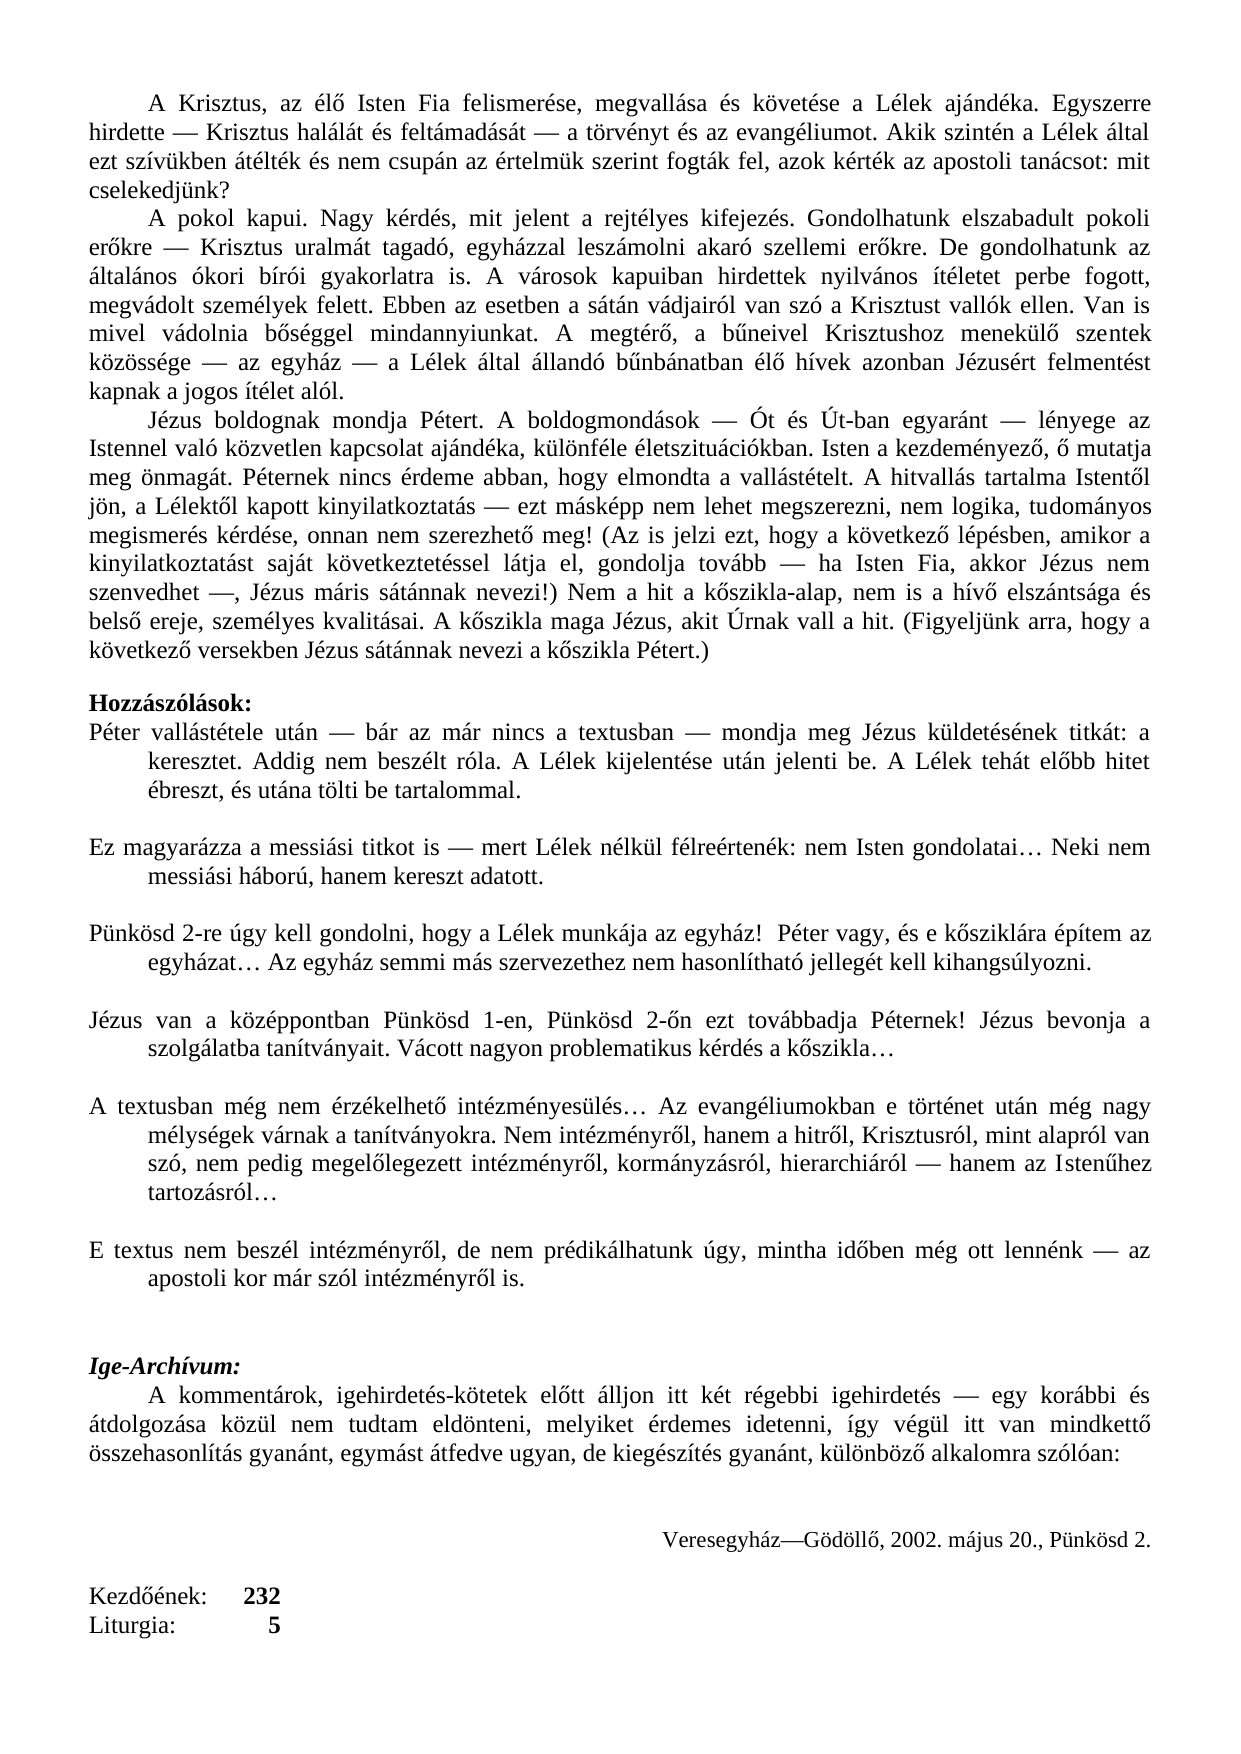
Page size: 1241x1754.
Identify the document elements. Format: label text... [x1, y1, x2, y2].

text Ige-Archívum: [88, 1351, 1152, 1380]
text Ez magyarázza a messiási titkot is — mert Lélek nélkül félreértenék: nem Isten gondolatai… Neki nem messiási háború, hanem kereszt adatott. [88, 832, 1152, 890]
text A pokol kapui. Nagy kérdés, mit jelent a rejtélyes kifejezés. Gondolhatunk elszabadult pokoli erőkre — Krisztus uralmát tagadó, egyházzal leszámolni akaró szellemi erőkre. De gondolhatunk az általános ókori bírói gyakorlatra is. A városok kapuiban hirdettek nyilvános ítéletet perbe fogott, megvádolt személyek felett. Ebben az esetben a sátán vádjairól van szó a Krisztust vallók ellen. Van is mivel vádolnia bőséggel mindannyiunkat. A megtérő, a bűneivel Krisztushoz menekülő szentek közössége — az egyház — a Lélek által állandó bűnbánatban élő hívek azonban Jézusért felmentést kapnak a jogos ítélet alól. [88, 203, 1152, 405]
text Veresegyház―Gödöllő, 2002. május 20., Pünkösd 2. [88, 1525, 1152, 1552]
text Hozzászólások: [88, 688, 1152, 717]
text Liturgia: 5 [88, 1610, 1152, 1639]
text Péter vallástétele után — bár az már nincs a textusban — mondja meg Jézus küldetésének titkát: a keresztet. Addig nem beszélt róla. A Lélek kijelentése után jelenti be. A Lélek tehát előbb hitet ébreszt, és utána tölti be tartalommal. [88, 717, 1152, 803]
text A textusban még nem érzékelhető intézményesülés… Az evangéliumokban e történet után még nagy mélységek várnak a tanítványokra. Nem intézményről, hanem a hitről, Krisztusról, mint alapról van szó, nem pedig megelőlegezett intézményről, kormányzásról, hierarchiáról — hanem az Istenűhez tartozásról… [88, 1091, 1152, 1206]
text Jézus boldognak mondja Pétert. A boldogmondások — Ót és Út-ban egyaránt — lényege az Istennel való közvetlen kapcsolat ajándéka, különféle életszituációkban. Isten a kezdeményező, ő mutatja meg önmagát. Péternek nincs érdeme abban, hogy elmondta a vallástételt. A hitvallás tartalma Istentől jön, a Lélektől kapott kinyilatkoztatás — ezt másképp nem lehet megszerezni, nem logika, tudományos megismerés kérdése, onnan nem szerezhető meg! (Az is jelzi ezt, hogy a következő lépésben, amikor a kinyilatkoztatást saját következtetéssel látja el, gondolja tovább — ha Isten Fia, akkor Jézus nem szenvedhet —, Jézus máris sátánnak nevezi!) Nem a hit a kőszikla-alap, nem is a hívő elszántsága és belső ereje, személyes kvalitásai. A kőszikla maga Jézus, akit Úrnak vall a hit. (Figyeljünk arra, hogy a következő versekben Jézus sátánnak nevezi a kőszikla Pétert.) [88, 405, 1152, 663]
text Pünkösd 2-re úgy kell gondolni, hogy a Lélek munkája az egyház! Péter vagy, és e kősziklára építem az egyházat… Az egyház semmi más szervezethez nem hasonlítható jellegét kell kihangsúlyozni. [88, 918, 1152, 976]
text Jézus van a középpontban Pünkösd 1-en, Pünkösd 2-őn ezt továbbadja Péternek! Jézus bevonja a szolgálatba tanítványait. Vácott nagyon problematikus kérdés a kőszikla… [88, 1005, 1152, 1062]
text A kommentárok, igehirdetés-kötetek előtt álljon itt két régebbi igehirdetés ― egy korábbi és átdolgozása közül nem tudtam eldönteni, melyiket érdemes idetenni, így végül itt van mindkettő összehasonlítás gyanánt, egymást átfedve ugyan, de kiegészítés gyanánt, különböző alkalomra szólóan: [88, 1380, 1152, 1466]
text E textus nem beszél intézményről, de nem prédikálhatunk úgy, mintha időben még ott lennénk — az apostoli kor már szól intézményről is. [88, 1235, 1152, 1292]
text A Krisztus, az élő Isten Fia felismerése, megvallása és követése a Lélek ajándéka. Egyszerre hirdette — Krisztus halálát és feltámadását — a törvényt és az evangéliumot. Akik szintén a Lélek által ezt szívükben átélték és nem csupán az értelmük szerint fogták fel, azok kérték az apostoli tanácsot: mit cselekedjünk? [88, 88, 1152, 203]
text Kezdőének: 232 [88, 1581, 1152, 1610]
